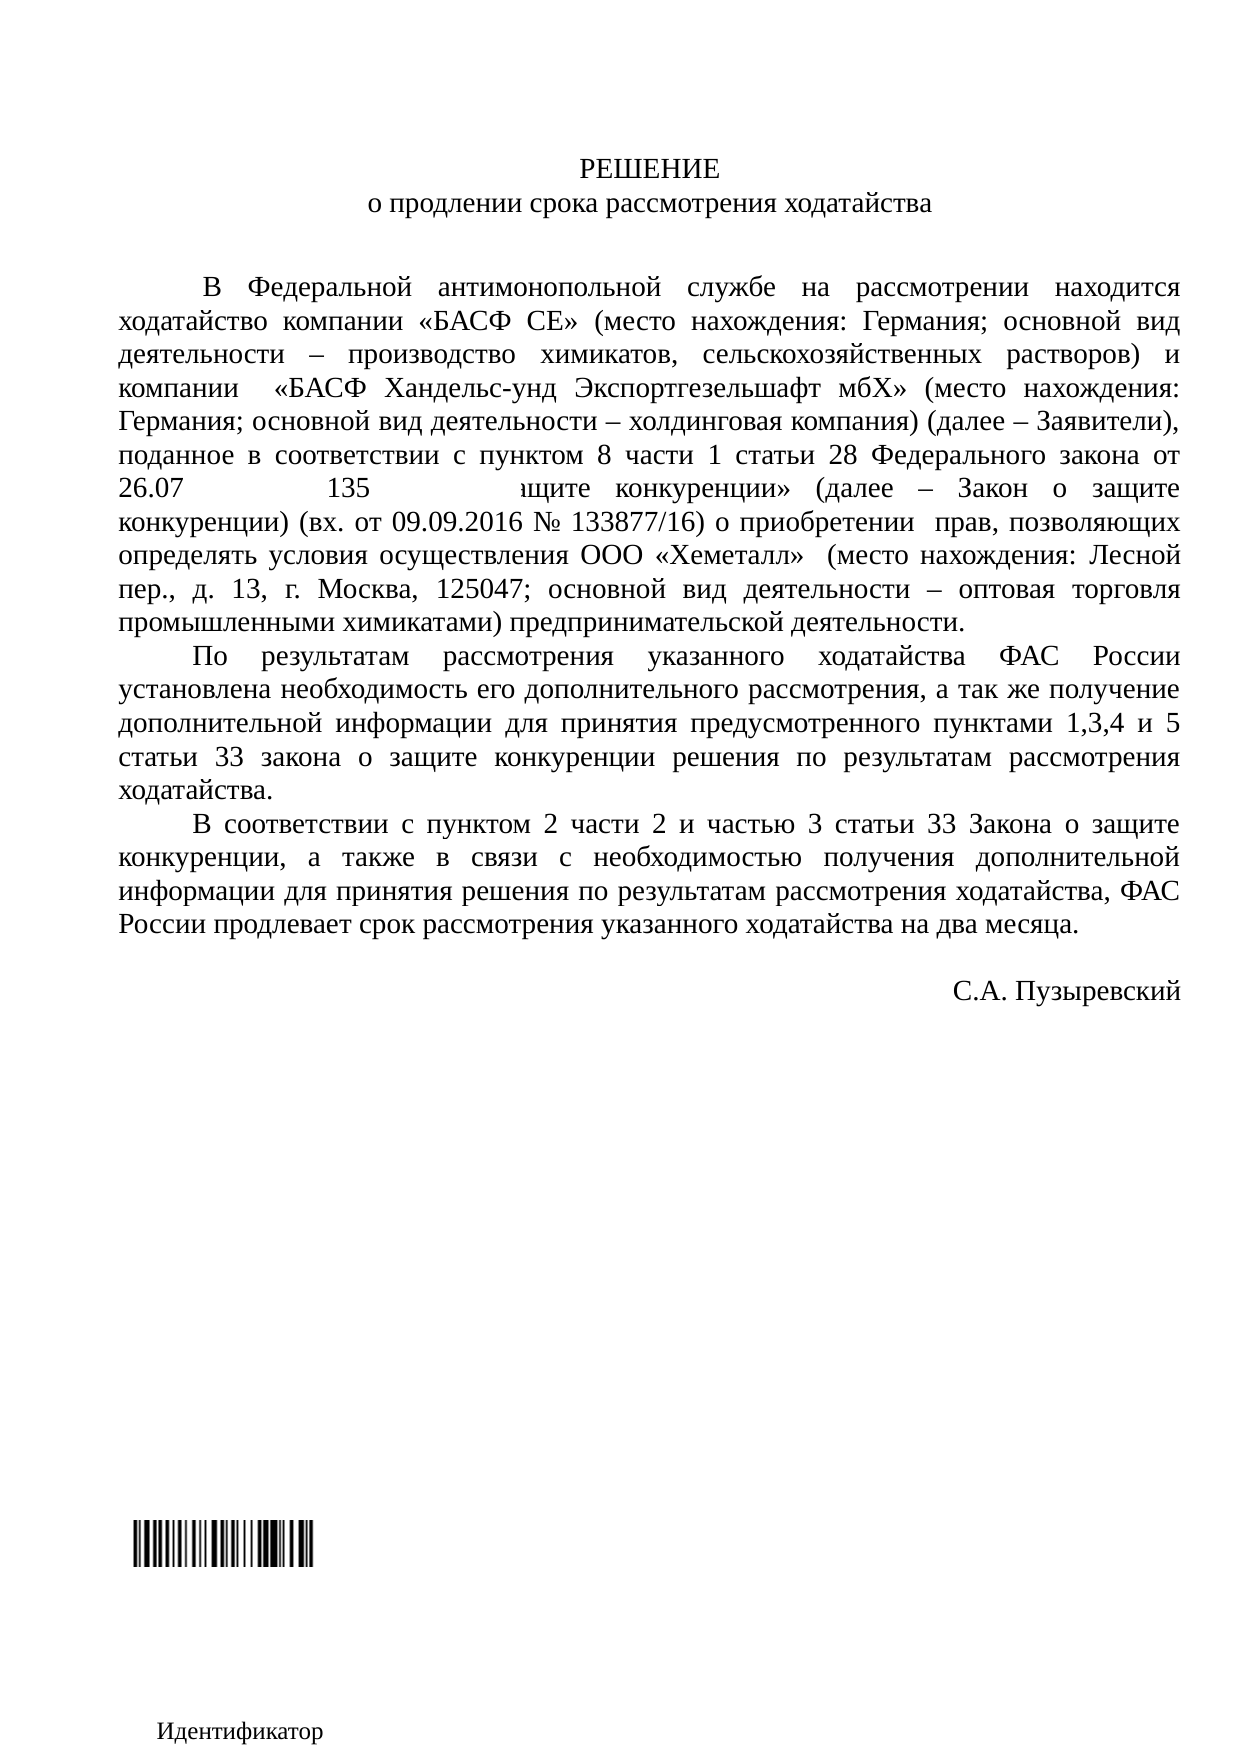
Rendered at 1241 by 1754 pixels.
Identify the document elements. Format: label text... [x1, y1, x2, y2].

text о продлении срока рассмотрения ходатайства [118, 185, 1181, 219]
text По результатам рассмотрения указанного ходатайства ФАС России установлена необходимость его дополнительного рассмотрения, а так же получение дополнительной информации для принятия предусмотренного пунктами 1,3,4 и 5 статьи 33 закона о защите конкуренции решения по результатам рассмотрения ходатайства. [118, 638, 1181, 806]
text РЕШЕНИЕ [118, 152, 1181, 185]
text В Федеральной антимонопольной службе на рассмотрении находится ходатайство компании «БАСФ СЕ» (место нахождения: Германия; основной вид деятельности – производство химикатов, сельскохозяйственных растворов) и компании «БАСФ Хандельс-унд Экспортгезельшафт мбХ» (место нахождения: Германия; основной вид деятельности – холдинговая компания) (далее – Заявители), поданное в соответствии с пунктом 8 части 1 статьи 28 Федерального закона от 26.07.2006 № 135-ФЗ «О защите конкуренции» (далее – Закон о защите конкуренции) (вх. от 09.09.2016 № 133877/16) о приобретении прав, позволяющих определять условия осуществления ООО «Хеметалл» (место нахождения: Лесной пер., д. 13, г. Москва, 125047; основной вид деятельности – оптовая торговля промышленными химикатами) предпринимательской деятельности. [118, 269, 1181, 638]
picture [118, 1520, 331, 1567]
text С.А. Пузыревский [118, 973, 1181, 1007]
text В соответствии с пунктом 2 части 2 и частью 3 статьи 33 Закона о защите конкуренции, а также в связи с необходимостью получения дополнительной информации для принятия решения по результатам рассмотрения ходатайства, ФАС России продлевает срок рассмотрения указанного ходатайства на два месяца. [118, 806, 1181, 940]
